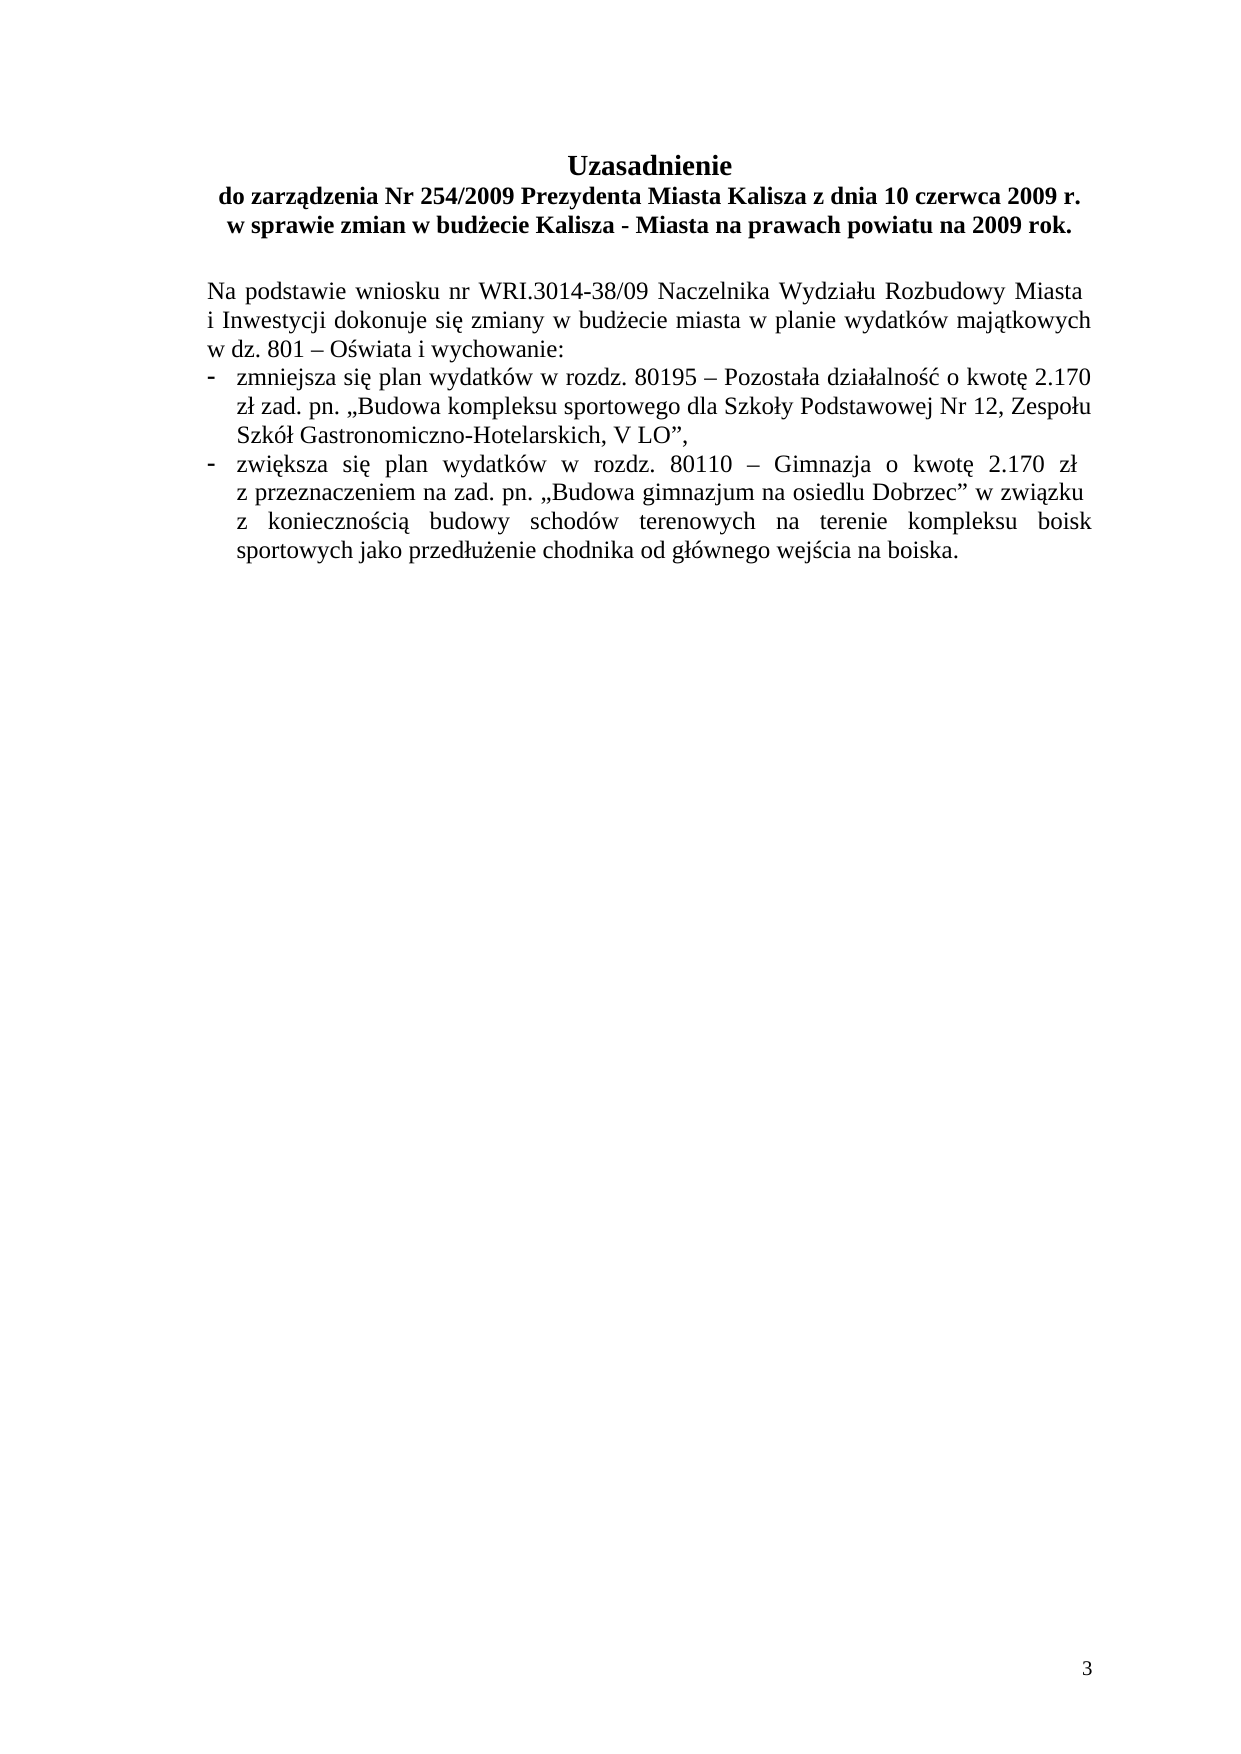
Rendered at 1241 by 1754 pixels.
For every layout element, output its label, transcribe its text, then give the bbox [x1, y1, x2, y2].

title zwiększa się plan wydatków w rozdz. 80110 – Gimnazja o kwotę 2.170 zł z przeznaczeniem na zad. pn. „Budowa gimnazjum na osiedlu Dobrzec” w związku z koniecznością budowy schodów terenowych na terenie kompleksu boisk sportowych jako przedłużenie chodnika od głównego wejścia na boiska. [207, 449, 1092, 564]
text Uzasadnienie [207, 148, 1092, 181]
title do zarządzenia Nr 254/2009 Prezydenta Miasta Kalisza z dnia 10 czerwca 2009 r. w sprawie zmian w budżecie Kalisza - Miasta na prawach powiatu na 2009 rok. [207, 181, 1092, 239]
title zmniejsza się plan wydatków w rozdz. 80195 – Pozostała działalność o kwotę 2.170 zł zad. pn. „Budowa kompleksu sportowego dla Szkoły Podstawowej Nr 12, Zespołu Szkół Gastronomiczno-Hotelarskich, V LO”, [207, 362, 1092, 449]
title Na podstawie wniosku nr WRI.3014-38/09 Naczelnika Wydziału Rozbudowy Miasta i Inwestycji dokonuje się zmiany w budżecie miasta w planie wydatków majątkowych w dz. 801 – Oświata i wychowanie: [207, 276, 1092, 362]
